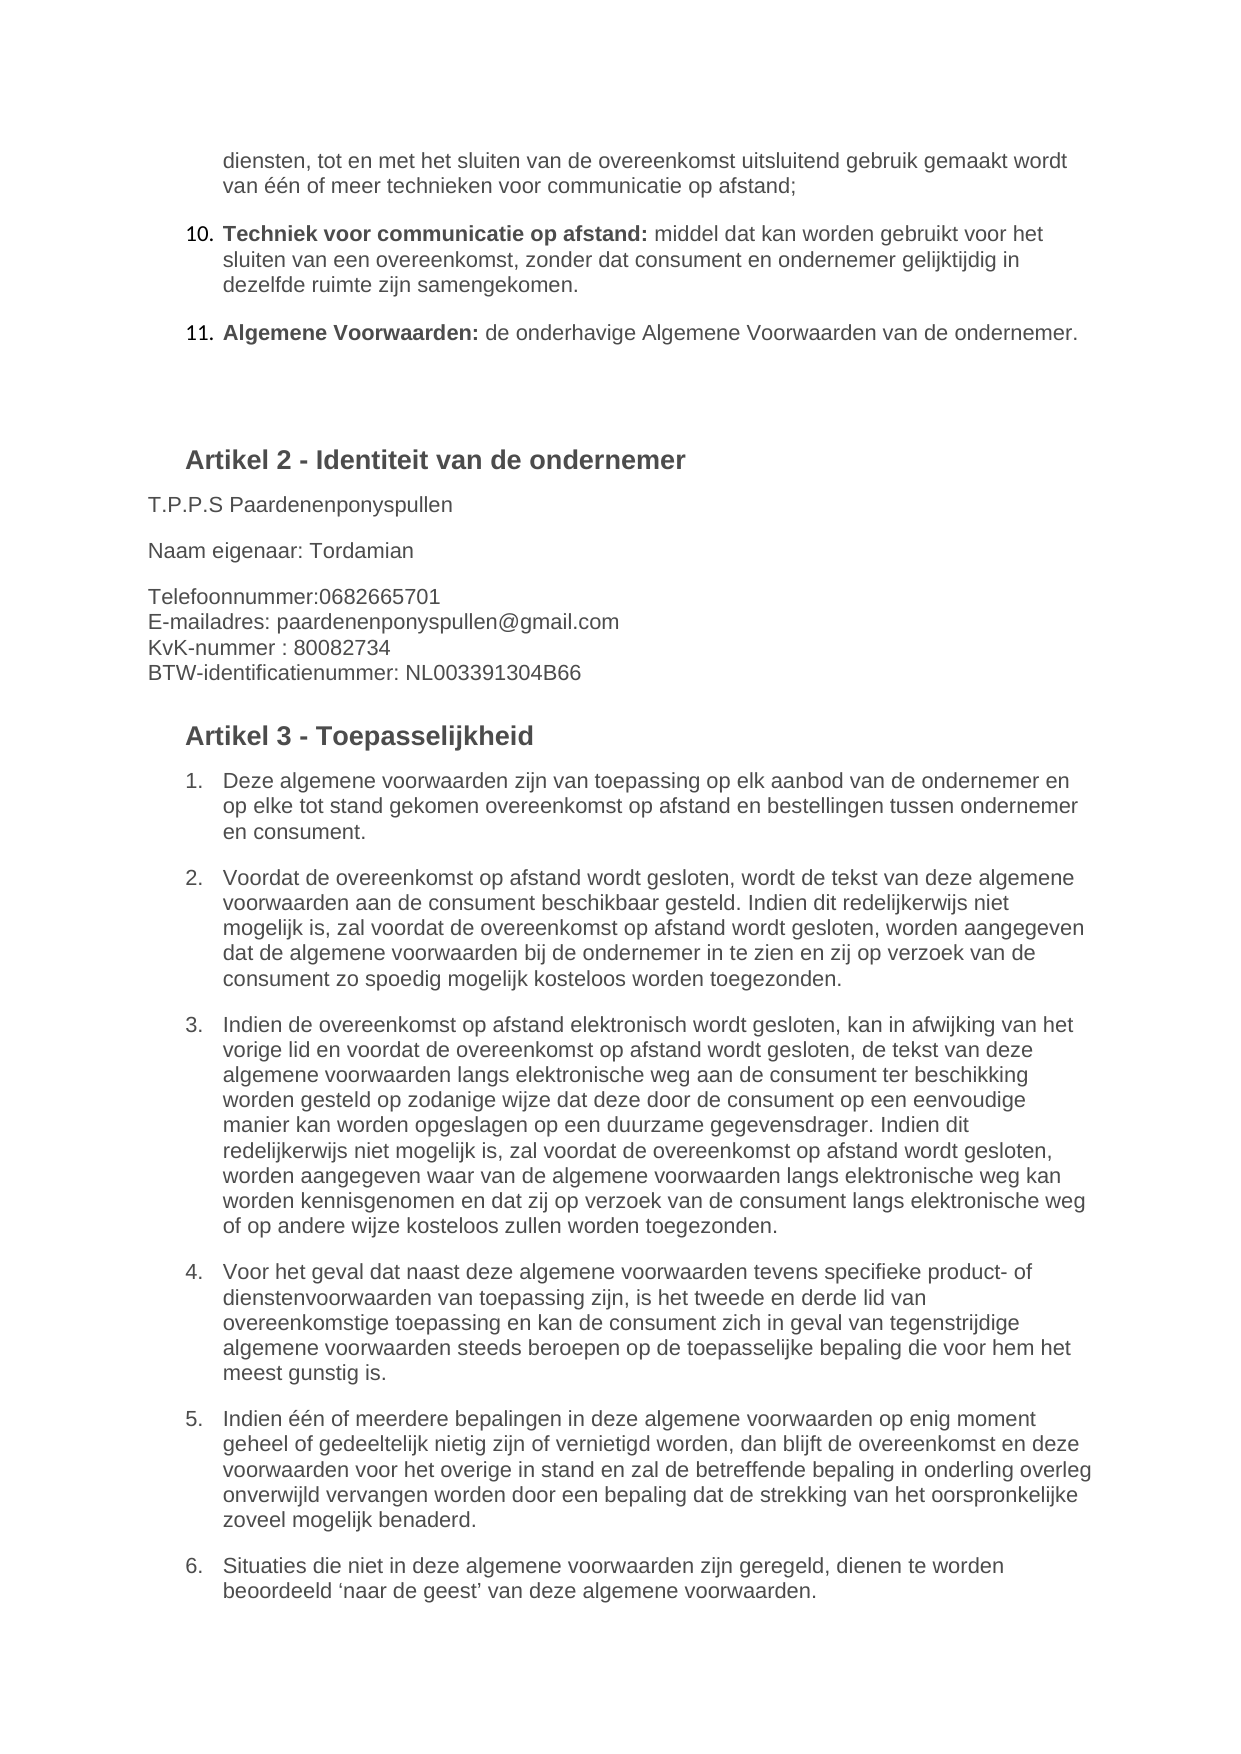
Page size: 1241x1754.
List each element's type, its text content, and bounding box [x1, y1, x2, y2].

text Telefoonnummer:0682665701 E-mailadres: paardenenponyspullen@gmail.com KvK-nummer : 80082734 BTW-identificatienummer: NL003391304B66 [564, 584, 831, 685]
text [712, 492, 750, 517]
subtitle [657, 720, 753, 752]
list Techniek voor communicatie op afstand: middel dat kan worden gebruikt voor het sluiten van een overeenkomst, zonder dat consument en ondernemer gelijktijdig in dezelfde ruimte zijn samengekomen. [185, 219, 1093, 297]
list Deze algemene voorwaarden zijn van toepassing op elk aanbod van de ondernemer en op elke tot stand gekomen overeenkomst op afstand en bestellingen tussen ondernemer en consument. [583, 768, 916, 844]
list Voordat de overeenkomst op afstand wordt gesloten, wordt de tekst van deze algemene voorwaarden aan de consument beschikbaar gesteld. Indien dit redelijkerwijs niet mogelijk is, zal voordat de overeenkomst op afstand wordt gesloten, worden aangegeven dat de algemene voorwaarden bij de ondernemer in te zien en zij op verzoek van de consument zo spoedig mogelijk kosteloos worden toegezonden. [185, 865, 1093, 991]
list diensten, tot en met het sluiten van de overeenkomst uitsluitend gebruik gemaakt wordt van één of meer technieken voor communicatie op afstand; [185, 148, 1093, 198]
subtitle [883, 720, 1093, 752]
list Deze algemene voorwaarden zijn van toepassing op elk aanbod van de ondernemer en op elke tot stand gekomen overeenkomst op afstand en bestellingen tussen ondernemer en consument. [913, 768, 1093, 844]
text T.P.P.S Paardenenponyspullen [148, 492, 688, 517]
list Voor het geval dat naast deze algemene voorwaarden tevens specifieke product- of dienstenvoorwaarden van toepassing zijn, is het tweede en derde lid van overeenkomstige toepassing en kan de consument zich in geval van tegenstrijdige algemene voorwaarden steeds beroepen op de toepasselijke bepaling die voor hem het meest gunstig is. [185, 1259, 1093, 1385]
text [739, 538, 765, 563]
list Indien één of meerdere bepalingen in deze algemene voorwaarden op enig moment geheel of gedeeltelijk nietig zijn of vernietigd worden, dan blijft de overeenkomst en deze voorwaarden voor het overige in stand en zal de betreffende bepaling in onderling overleg onverwijld vervangen worden door een bepaling dat de strekking van het oorspronkelijke zoveel mogelijk benaderd. [185, 1406, 1093, 1532]
subtitle [566, 720, 641, 752]
subtitle [744, 720, 868, 752]
list Algemene Voorwaarden: de onderhavige Algemene Voorwaarden van de ondernemer. [185, 318, 1093, 346]
subtitle Artikel 2 - Identiteit van de ondernemer [185, 444, 1093, 475]
text [689, 538, 725, 563]
text Naam eigenaar: Tordamian [148, 538, 585, 563]
text Telefoonnummer:0682665701 E-mailadres: paardenenponyspullen@gmail.com KvK-nummer : 80082734 BTW-identificatienummer: NL003391304B66 [148, 584, 564, 685]
text [756, 492, 1093, 517]
text [627, 538, 656, 563]
subtitle Artikel 3 - Toepasselijkheid [185, 720, 562, 752]
text Telefoonnummer:0682665701 E-mailadres: paardenenponyspullen@gmail.com KvK-nummer : 80082734 BTW-identificatienummer: NL003391304B66 [822, 584, 1093, 685]
list Situaties die niet in deze algemene voorwaarden zijn geregeld, dienen te worden beoordeeld ‘naar de geest’ van deze algemene voorwaarden. [185, 1553, 1093, 1603]
text [765, 538, 1093, 563]
list Indien de overeenkomst op afstand elektronisch wordt gesloten, kan in afwijking van het vorige lid en voordat de overeenkomst op afstand wordt gesloten, de tekst van deze algemene voorwaarden langs elektronische weg aan de consument ter beschikking worden gesteld op zodanige wijze dat deze door de consument op een eenvoudige manier kan worden opgeslagen op een duurzame gegevensdrager. Indien dit redelijkerwijs niet mogelijk is, zal voordat de overeenkomst op afstand wordt gesloten, worden aangegeven waar van de algemene voorwaarden langs elektronische weg kan worden kennisgenomen en dat zij op verzoek van de consument langs elektronische weg of op andere wijze kosteloos zullen worden toegezonden. [185, 1012, 1093, 1238]
list Deze algemene voorwaarden zijn van toepassing op elk aanbod van de ondernemer en op elke tot stand gekomen overeenkomst op afstand en bestellingen tussen ondernemer en consument. [185, 768, 587, 844]
